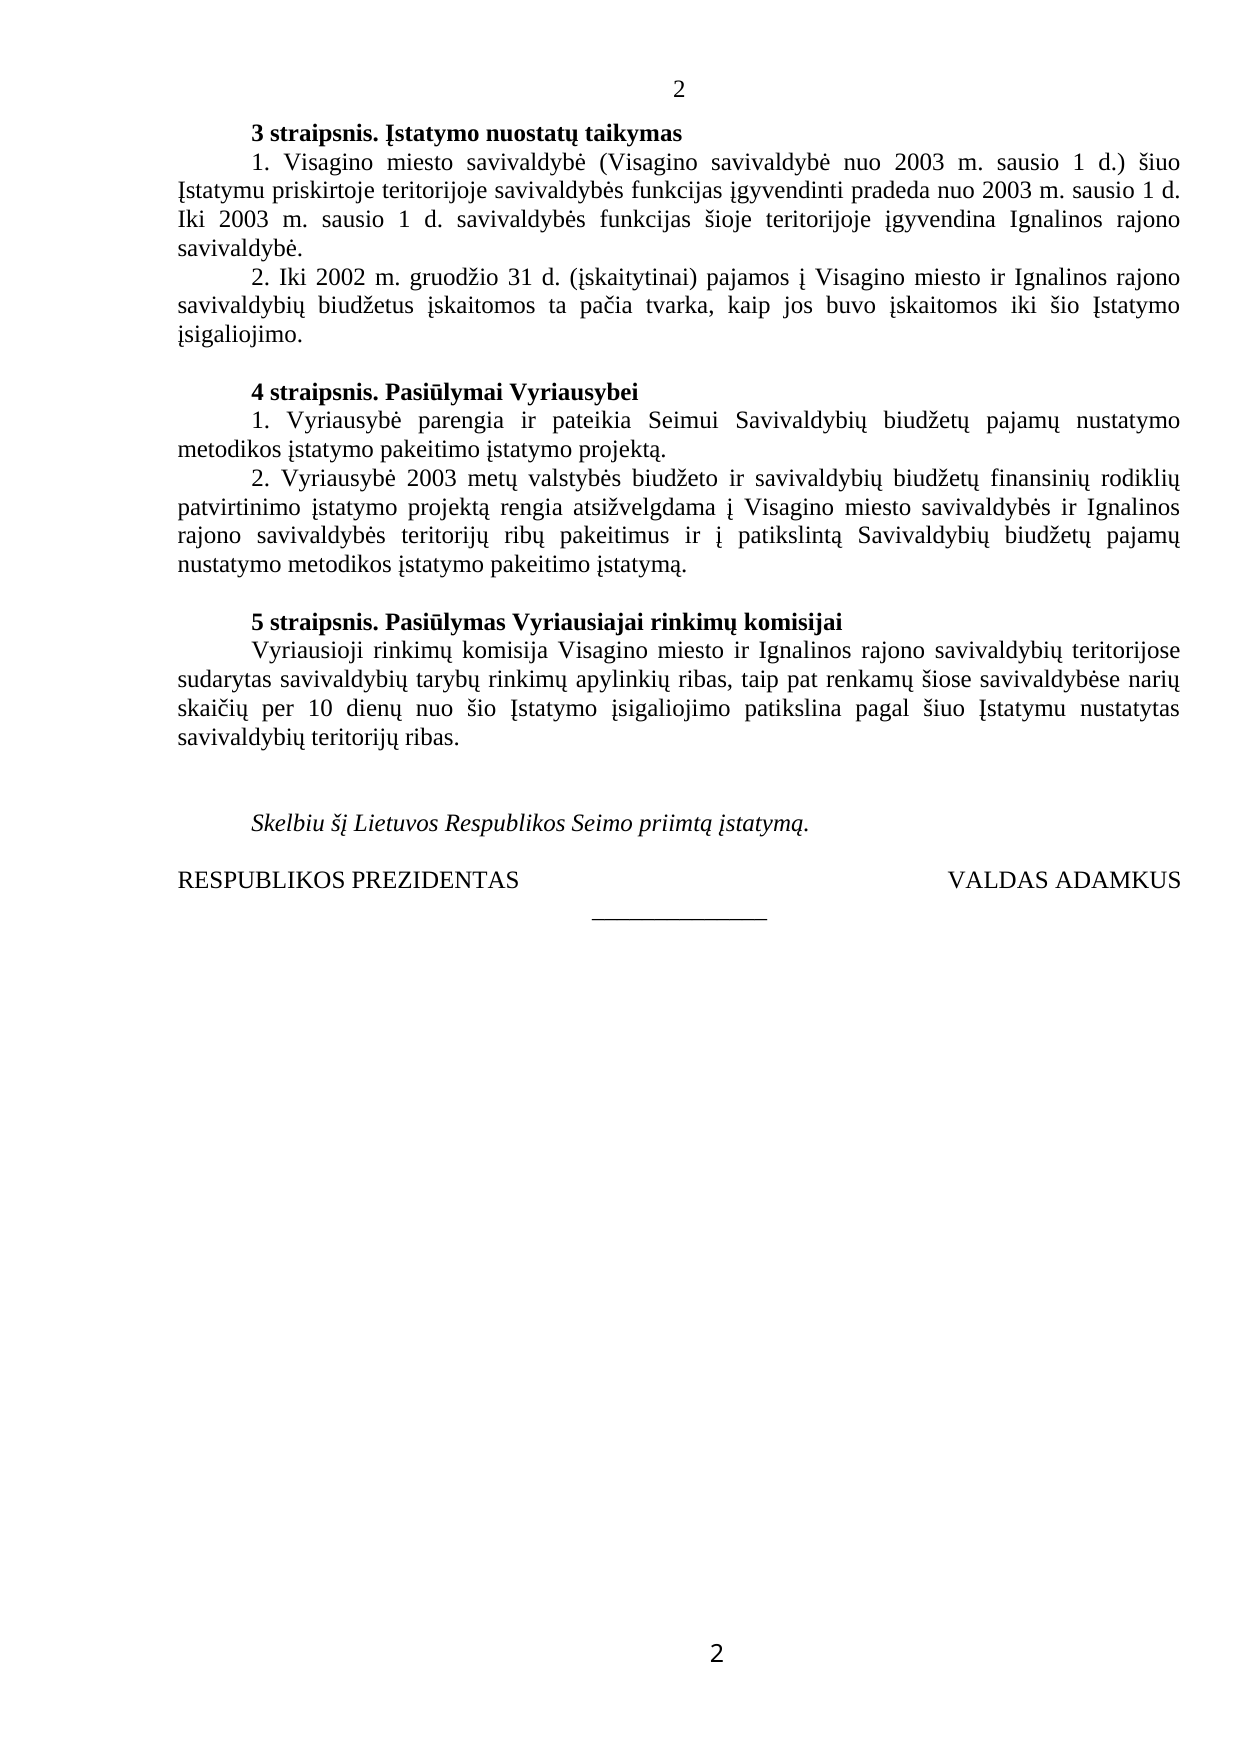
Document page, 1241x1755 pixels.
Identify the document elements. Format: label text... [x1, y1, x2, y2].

text ______________ [177, 894, 1181, 923]
text 1. Visagino miesto savivaldybė (Visagino savivaldybė nuo 2003 m. sausio 1 d.) šiuo įstatymu priskirtoje teritorijoje savivaldybės funkcijas įgyvendinti pradeda nuo 2003 m. sausio 1 d. Iki 2003 m. sausio 1 d. savivaldybės funkcijas šioje teritorijoje įgyvendina Ignalinos rajono savivaldybė. [177, 147, 1181, 262]
text 2. Vyriausybė 2003 metų valstybės biudžeto ir savivaldybių biudžetų finansinių rodiklių patvirtinimo įstatymo projektą rengia atsižvelgdama į Visagino miesto savivaldybės ir Ignalinos rajono savivaldybės teritorijų ribų pakeitimus ir į patikslintą Savivaldybių biudžetų pajamų nustatymo metodikos įstatymo pakeitimo įstatymą. [177, 463, 1181, 578]
text 3 straipsnis. Įstatymo nuostatų taikymas [177, 118, 1181, 147]
text RESPUBLIKOS PREZIDENTAS VALDAS ADAMKUS [177, 866, 1181, 894]
text Skelbiu šį Lietuvos Respublikos Seimo priimtą įstatymą. [177, 808, 1181, 837]
text 4 straipsnis. Pasiūlymai Vyriausybei [177, 377, 1181, 406]
text Vyriausioji rinkimų komisija Visagino miesto ir Ignalinos rajono savivaldybių teritorijose sudarytas savivaldybių tarybų rinkimų apylinkių ribas, taip pat renkamų šiose savivaldybėse narių skaičių per 10 dienų nuo šio Įstatymo įsigaliojimo patikslina pagal šiuo Įstatymu nustatytas savivaldybių teritorijų ribas. [177, 636, 1181, 751]
text 5 straipsnis. Pasiūlymas Vyriausiajai rinkimų komisijai [177, 607, 1181, 636]
text 2. Iki 2002 m. gruodžio 31 d. (įskaitytinai) pajamos į Visagino miesto ir Ignalinos rajono savivaldybių biudžetus įskaitomos ta pačia tvarka, kaip jos buvo įskaitomos iki šio Įstatymo įsigaliojimo. [177, 262, 1181, 348]
text 1. Vyriausybė parengia ir pateikia Seimui Savivaldybių biudžetų pajamų nustatymo metodikos įstatymo pakeitimo įstatymo projektą. [177, 406, 1181, 463]
